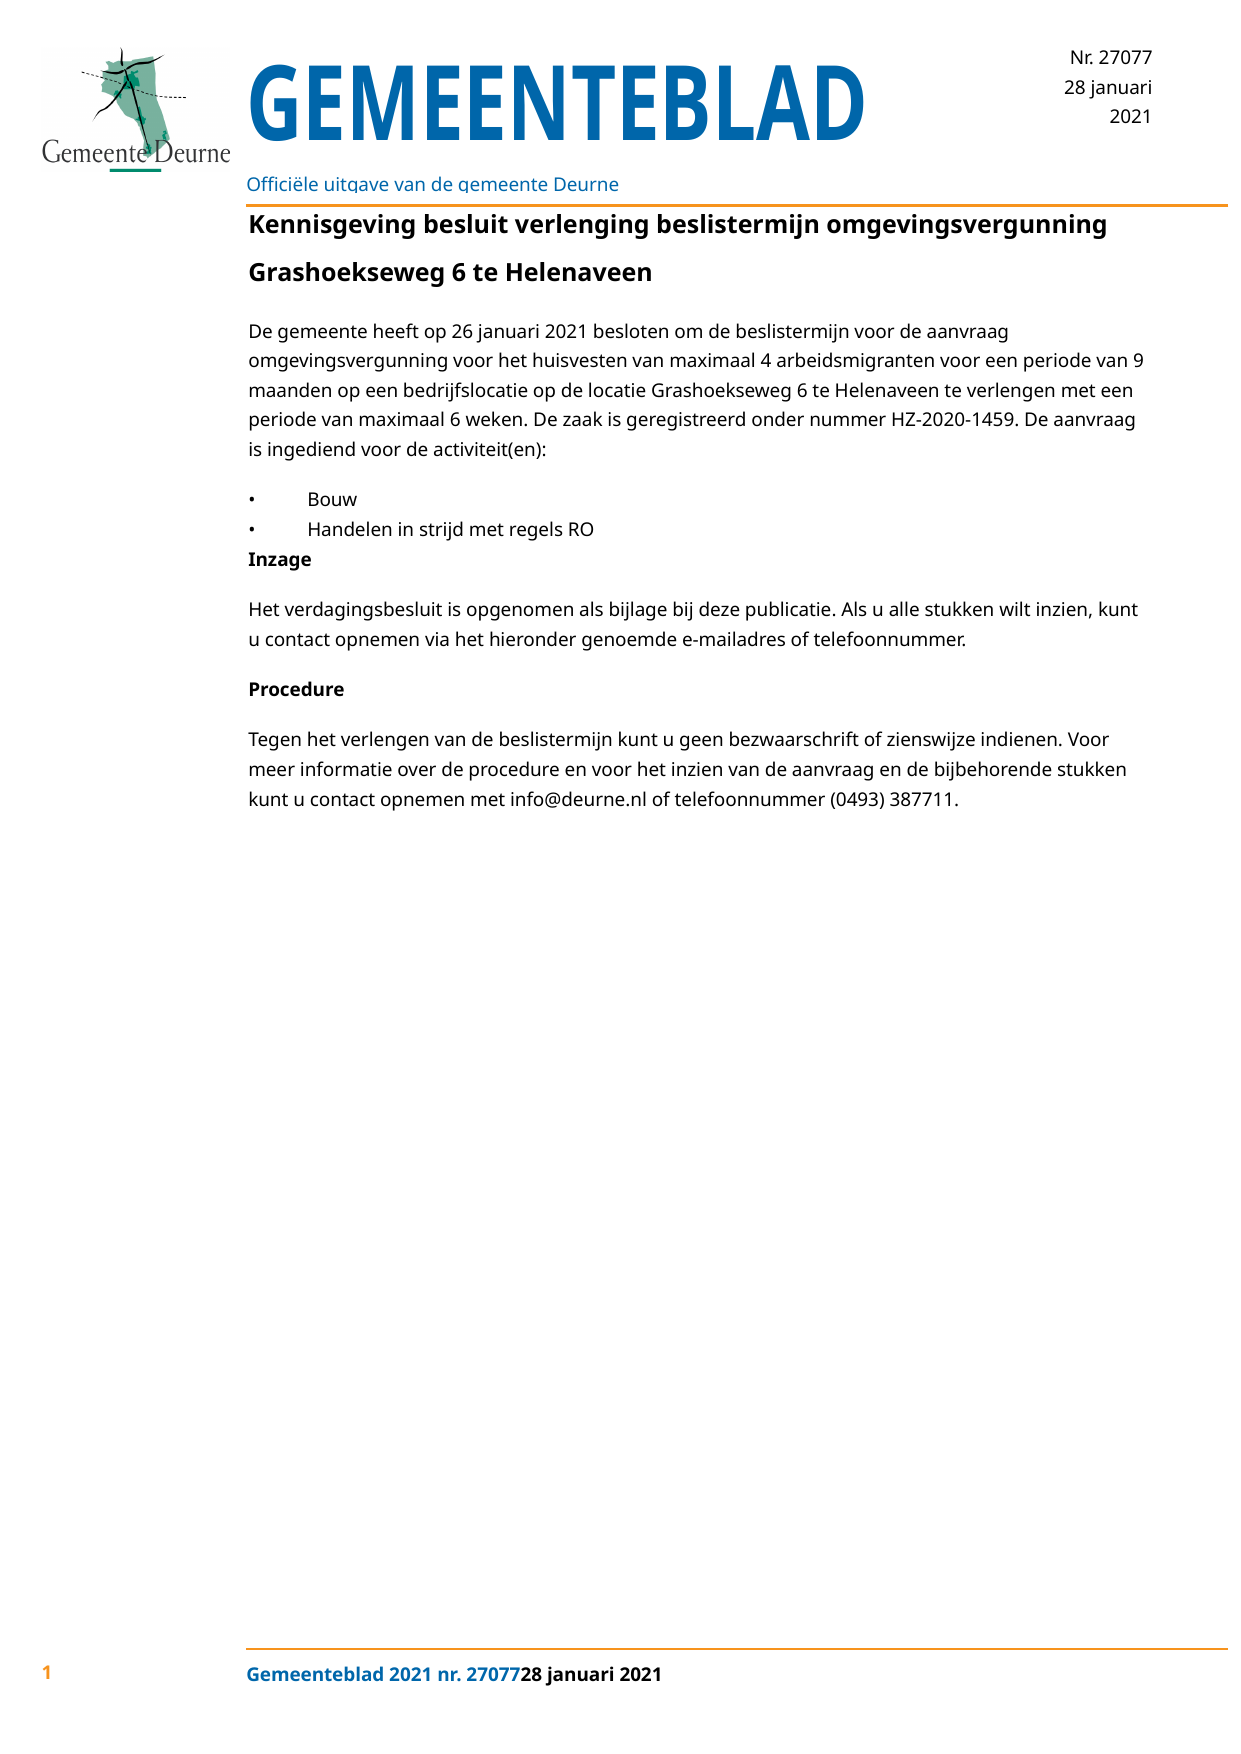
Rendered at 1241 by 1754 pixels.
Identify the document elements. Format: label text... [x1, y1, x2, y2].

list Handelen in strijd met regels RO [248, 516, 1152, 542]
text Inzage [248, 546, 1152, 572]
text Tegen het verlengen van de beslistermijn kunt u geen bezwaarschrift of zienswijze indienen. Voor meer informatie over de procedure en voor het inzien van de aanvraag en de bijbehorende stukken kunt u contact opnemen met info@deurne.nl of telefoonnummer (0493) 387711. [248, 727, 1152, 812]
text Procedure [248, 676, 1152, 702]
text Het verdagingsbesluit is opgenomen als bijlage bij deze publicatie. Als u alle stukken wilt inzien, kunt u contact opnemen via het hieronder genoemde e-mailadres of telefoonnummer. [248, 596, 1152, 652]
text Kennisgeving besluit verlenging beslistermijn omgevingsvergunning Grashoekseweg 6 te Helenaveen [248, 207, 1152, 288]
picture [41, 47, 231, 172]
text De gemeente heeft op 26 januari 2021 besloten om de beslistermijn voor de aanvraag omgevingsvergunning voor het huisvesten van maximaal 4 arbeidsmigranten voor een periode van 9 maanden op een bedrijfslocatie op de locatie Grashoekseweg 6 te Helenaveen te verlengen met een periode van maximaal 6 weken. De zaak is geregistreerd onder nummer HZ-2020-1459. De aanvraag is ingediend voor de activiteit(en): [248, 318, 1152, 462]
list Bouw [248, 487, 1152, 512]
